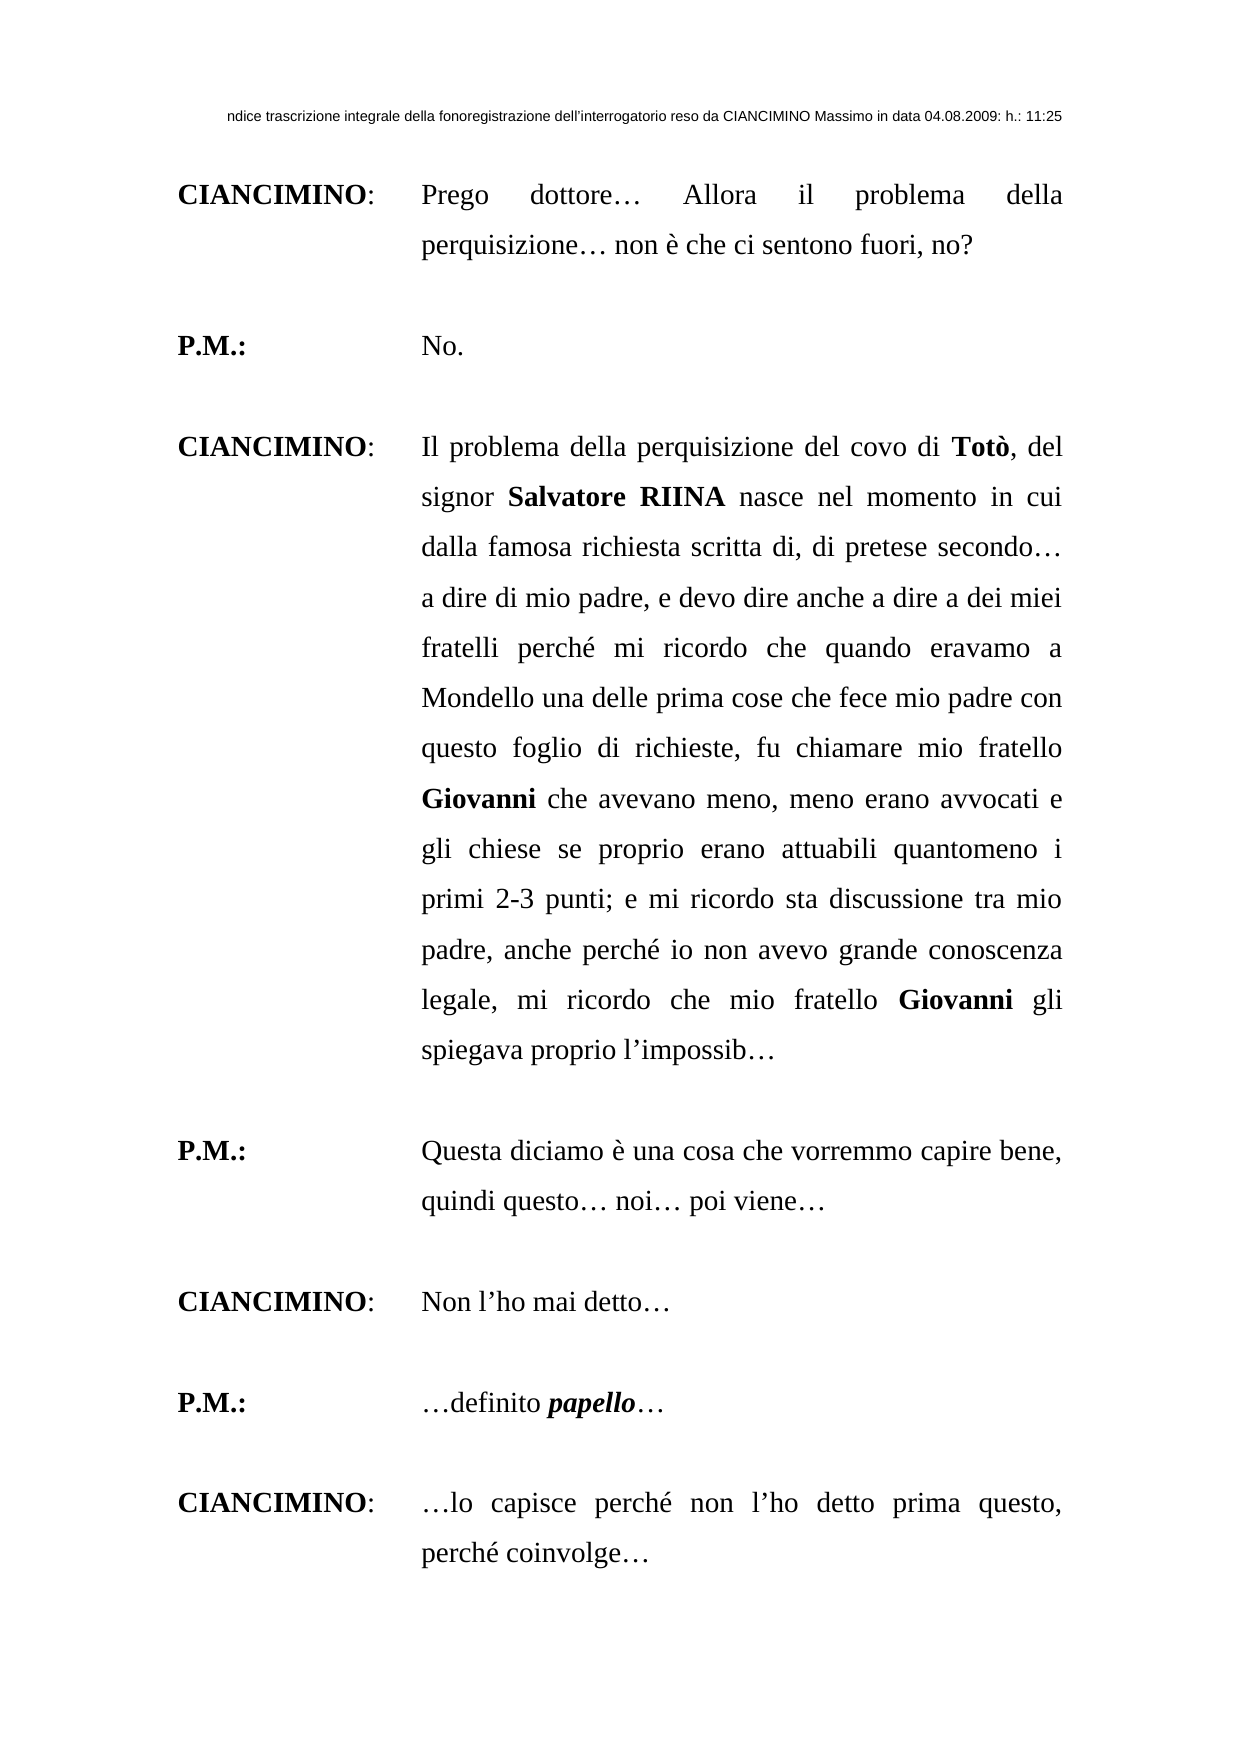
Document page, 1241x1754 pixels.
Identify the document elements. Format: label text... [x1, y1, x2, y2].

text P.M.: Questa diciamo è una cosa che vorremmo capire bene, quindi questo… noi… poi viene… [177, 1133, 1063, 1217]
text P.M.: No. [177, 328, 1063, 362]
text CIANCIMINO: Il problema della perquisizione del covo di Totò, del signor Salvatore RIINA nasce nel momento in cui dalla famosa richiesta scritta di, di pretese secondo… a dire di mio padre, e devo dire anche a dire a dei miei fratelli perché mi ricordo che quando eravamo a Mondello una delle prima cose che fece mio padre con questo foglio di richieste, fu chiamare mio fratello Giovanni che avevano meno, meno erano avvocati e gli chiese se proprio erano attuabili quantomeno i primi 2-3 punti; e mi ricordo sta discussione tra mio padre, anche perché io non avevo grande conoscenza legale, mi ricordo che mio fratello Giovanni gli spiegava proprio l’impossib… [177, 429, 1063, 1066]
text CIANCIMINO: Non l’ho mai detto… [177, 1284, 1063, 1318]
text CIANCIMINO: …lo capisce perché non l’ho detto prima questo, perché coinvolge… [177, 1485, 1063, 1569]
text CIANCIMINO: Prego dottore… Allora il problema della perquisizione… non è che ci sentono fuori, no? [177, 177, 1063, 261]
text P.M.: …definito papello… [177, 1385, 1063, 1418]
